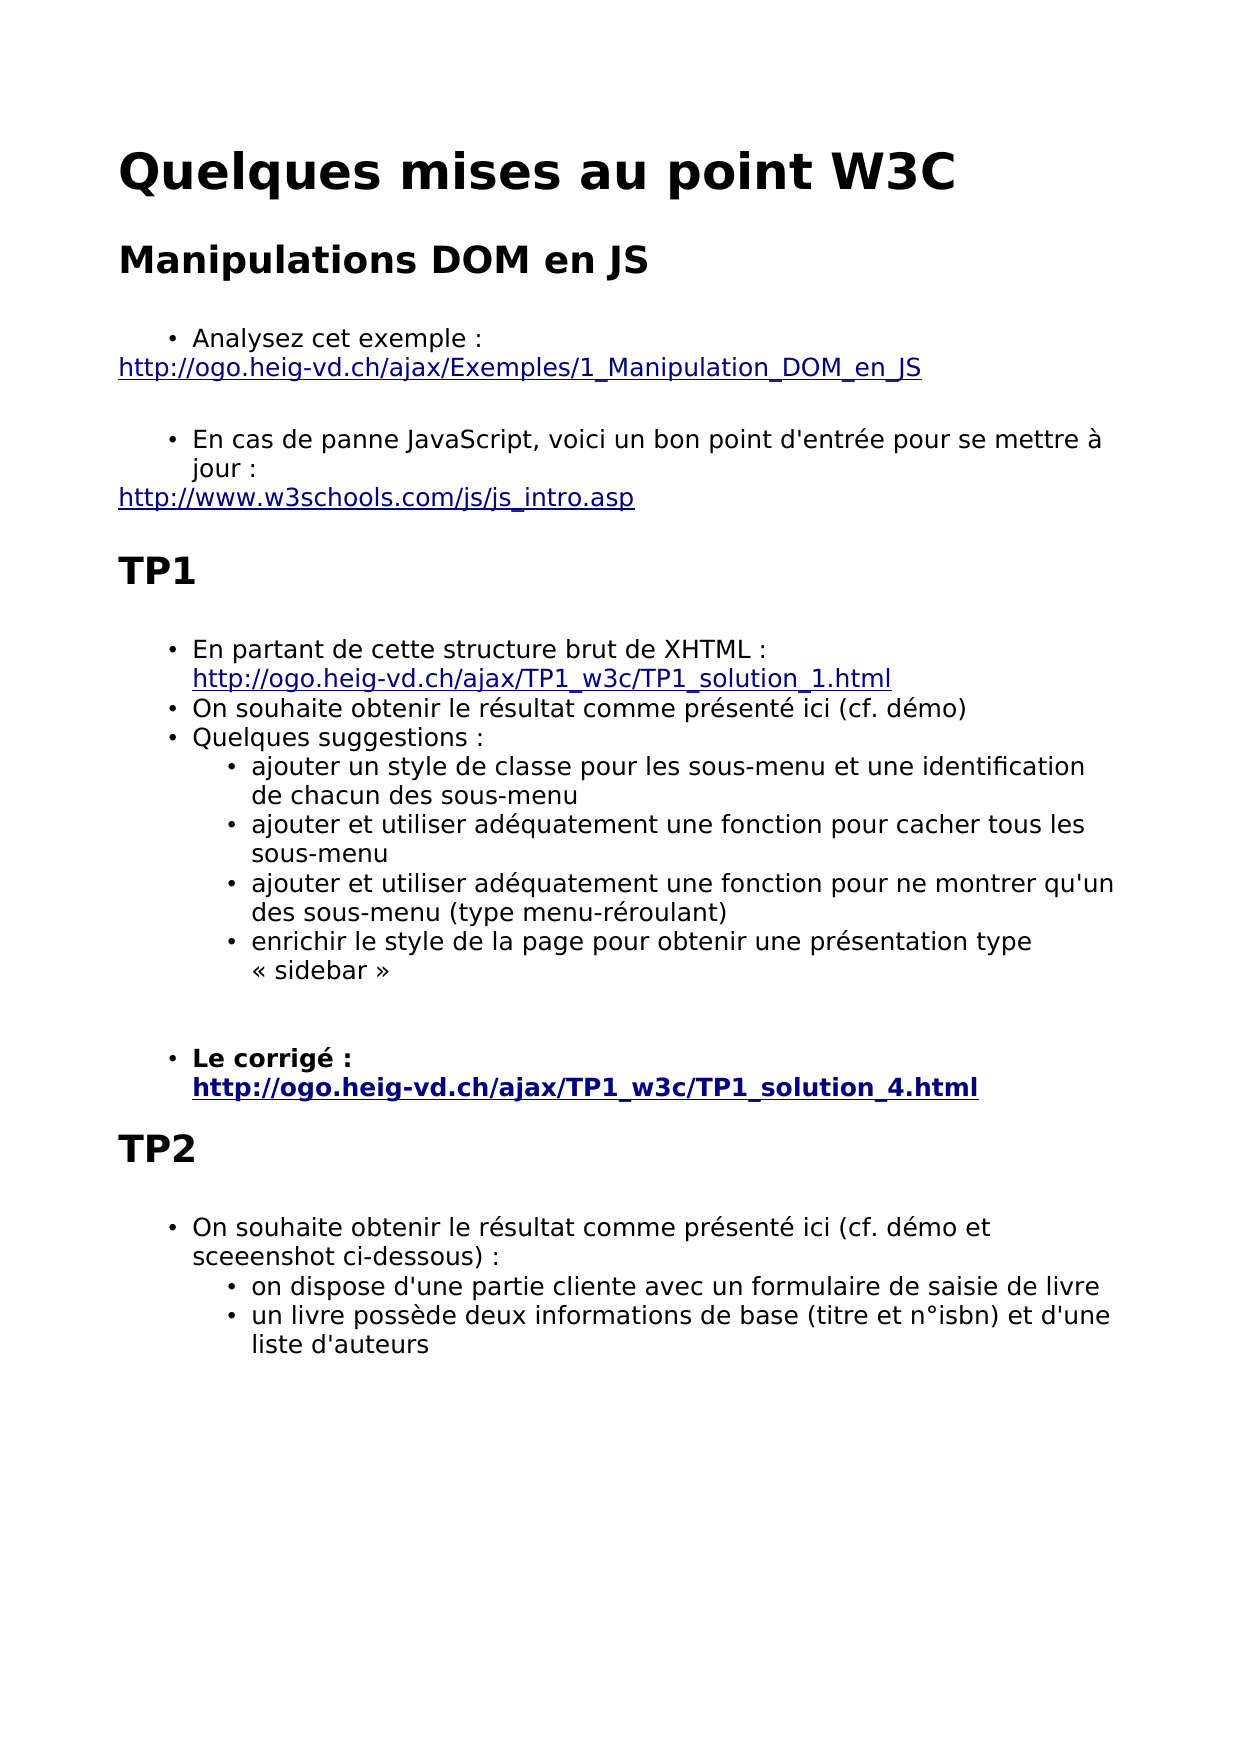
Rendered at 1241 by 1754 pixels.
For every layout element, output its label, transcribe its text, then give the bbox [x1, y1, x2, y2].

subtitle TP1 [118, 550, 1122, 593]
list On souhaite obtenir le résultat comme présenté ici (cf. démo) [177, 694, 1122, 723]
text http://www.w3schools.com/js/js_intro.asp [118, 483, 1122, 512]
subtitle Quelques mises au point W3C [118, 143, 1122, 201]
list En partant de cette structure brut de XHTML : http://ogo.heig-vd.ch/ajax/TP1_w3c/TP1_solution_1.html [177, 635, 1122, 694]
list ajouter un style de classe pour les sous-menu et une identification de chacun des sous-menu [236, 752, 1122, 810]
list enrichir le style de la page pour obtenir une présentation type « sidebar » [236, 927, 1122, 985]
list ajouter et utiliser adéquatement une fonction pour cacher tous les sous-menu [236, 810, 1122, 869]
subtitle TP2 [118, 1128, 1122, 1171]
list Le corrigé : http://ogo.heig-vd.ch/ajax/TP1_w3c/TP1_solution_4.html [177, 1044, 1122, 1103]
list On souhaite obtenir le résultat comme présenté ici (cf. démo et sceeenshot ci-dessous) : [177, 1213, 1122, 1272]
subtitle Manipulations DOM en JS [118, 239, 1122, 282]
list En cas de panne JavaScript, voici un bon point d'entrée pour se mettre à jour : [177, 425, 1122, 483]
list ajouter et utiliser adéquatement une fonction pour ne montrer qu'un des sous-menu (type menu-réroulant) [236, 869, 1122, 927]
list Analysez cet exemple : [177, 324, 1122, 354]
list Quelques suggestions : [177, 723, 1122, 752]
list un livre possède deux informations de base (titre et n°isbn) et d'une liste d'auteurs [236, 1301, 1122, 1359]
text http://ogo.heig-vd.ch/ajax/Exemples/1_Manipulation_DOM_en_JS [118, 354, 1122, 383]
list on dispose d'une partie cliente avec un formulaire de saisie de livre [236, 1272, 1122, 1301]
